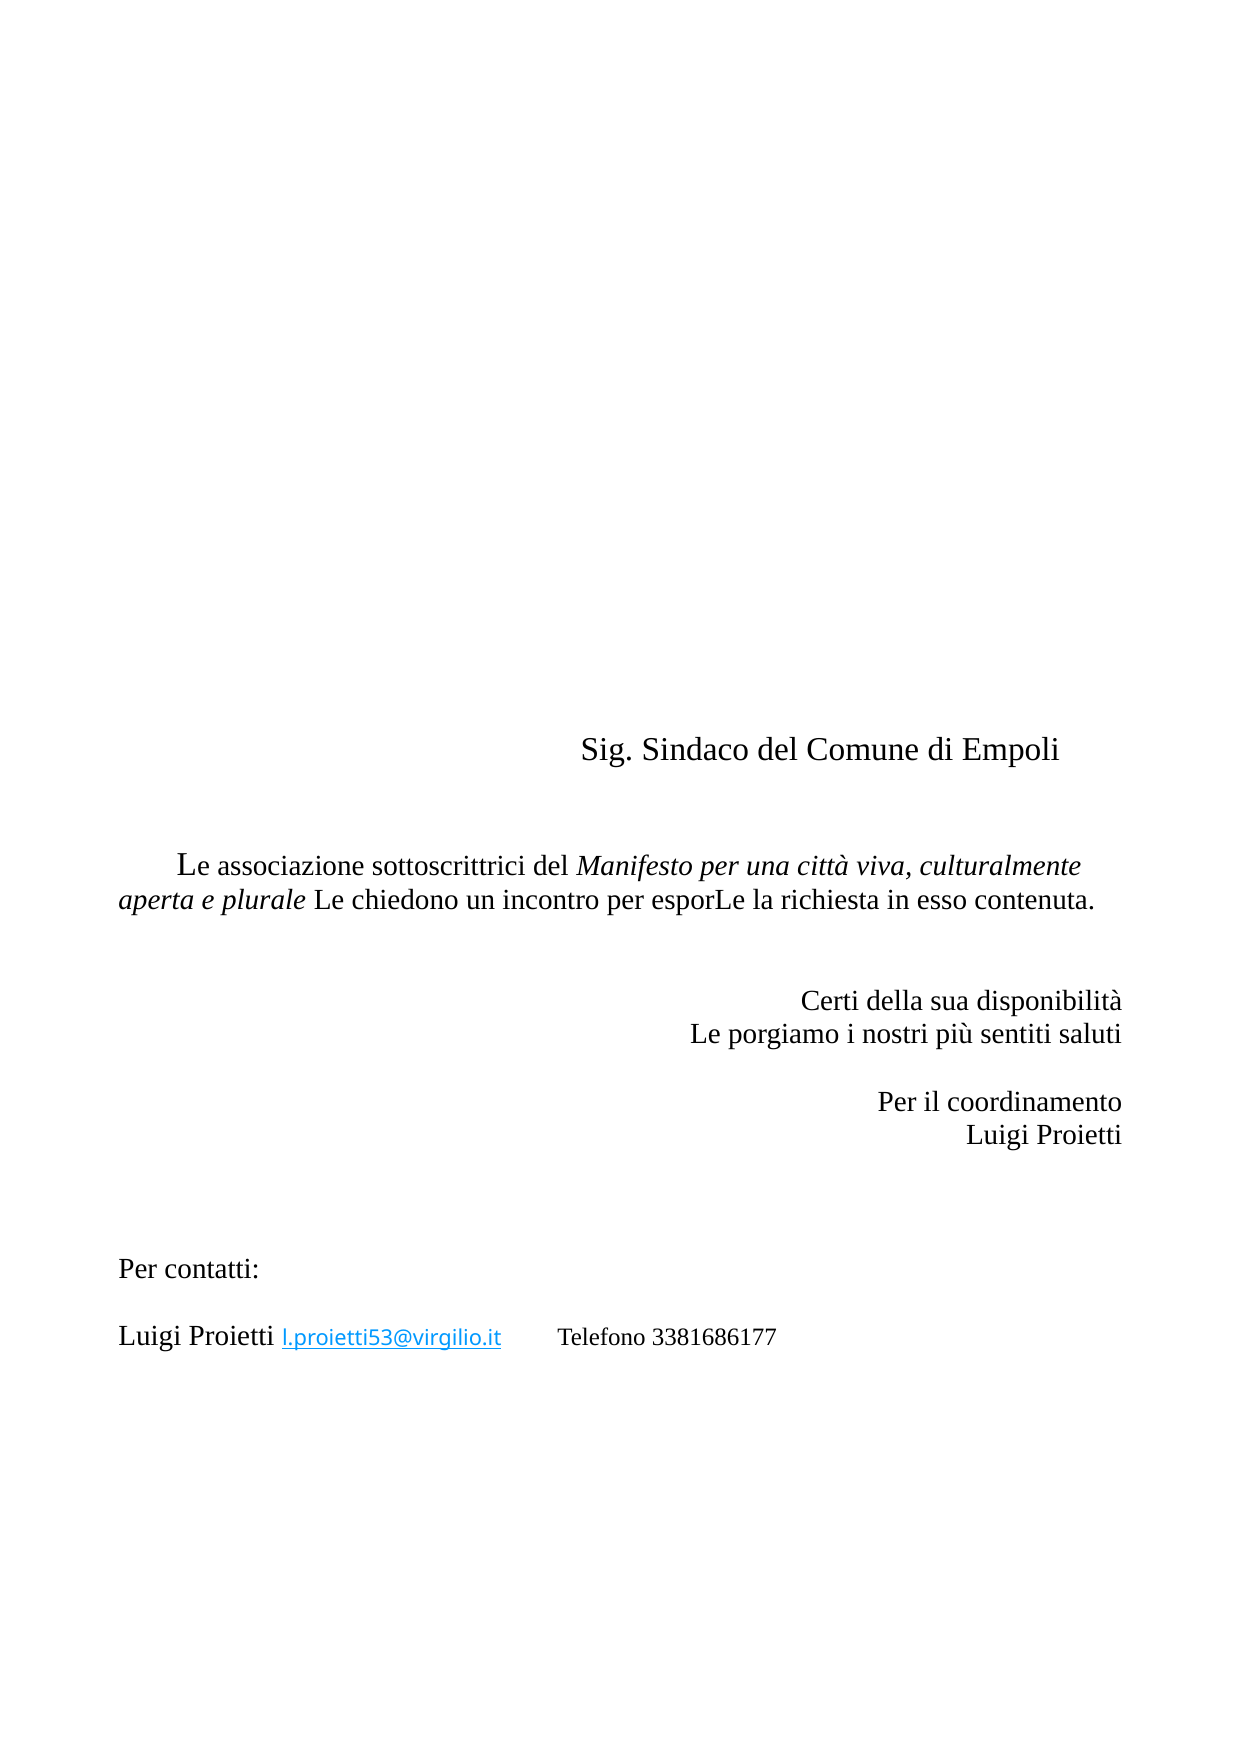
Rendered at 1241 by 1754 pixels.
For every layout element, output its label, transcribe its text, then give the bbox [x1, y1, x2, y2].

text Per contatti: [118, 1251, 1122, 1285]
text Sig. Sindaco del Comune di Empoli [118, 729, 1122, 767]
text Le porgiamo i nostri più sentiti saluti [118, 1017, 1122, 1050]
text Le associazione sottoscrittrici del Manifesto per una città viva, culturalmente aperta e plurale Le chiedono un incontro per esporLe la richiesta in esso contenuta. [118, 844, 1122, 916]
text Certi della sua disponibilità [118, 983, 1122, 1017]
text Luigi Proietti [118, 1117, 1122, 1151]
text Per il coordinamento [118, 1084, 1122, 1117]
text Luigi Proietti l.proietti53@virgilio.it Telefono 3381686177 [118, 1318, 1122, 1352]
